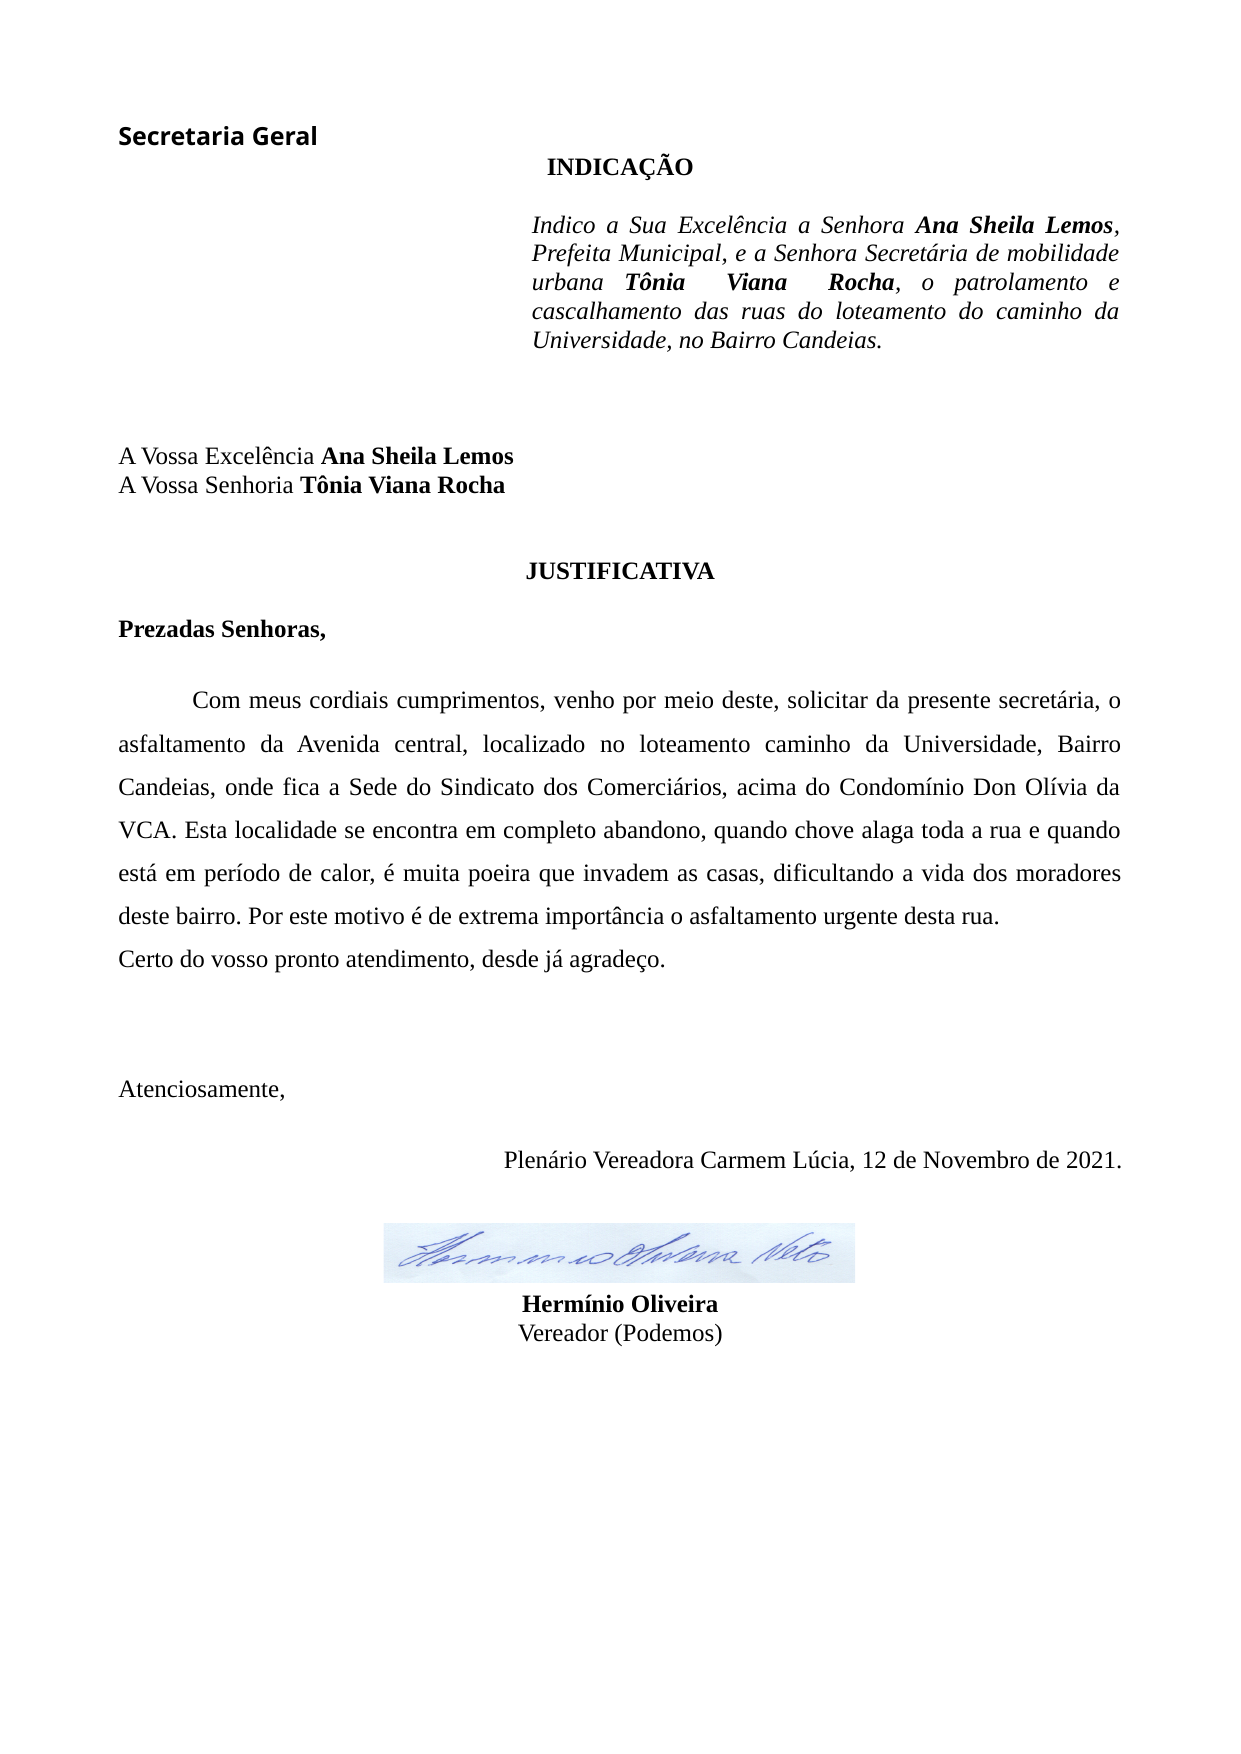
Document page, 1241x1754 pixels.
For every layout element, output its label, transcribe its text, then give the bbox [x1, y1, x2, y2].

text Certo do vosso pronto atendimento, desde já agradeço. [118, 944, 1122, 973]
text Secretaria Geral [118, 118, 1122, 152]
text Com meus cordiais cumprimentos, venho por meio deste, solicitar da presente secretária, o asfaltamento da Avenida central, localizado no loteamento caminho da Universidade, Bairro Candeias, onde fica a Sede do Sindicato dos Comerciários, acima do Condomínio Don Olívia da VCA. Esta localidade se encontra em completo abandono, quando chove alaga toda a rua e quando está em período de calor, é muita poeira que invadem as casas, dificultando a vida dos moradores deste bairro. Por este motivo é de extrema importância o asfaltamento urgente desta rua. [118, 686, 1122, 930]
text INDICAÇÃO [118, 152, 1122, 181]
text Atenciosamente, [118, 1074, 1122, 1102]
text A Vossa Excelência Ana Sheila Lemos [118, 441, 1122, 470]
text Indico a Sua Excelência a Senhora Ana Sheila Lemos, Prefeita Municipal, e a Senhora Secretária de mobilidade urbana Tônia Viana Rocha, o patrolamento e cascalhamento das ruas do loteamento do caminho da Universidade, no Bairro Candeias. [532, 210, 1122, 353]
text A Vossa Senhoria Tônia Viana Rocha [118, 470, 1122, 499]
picture [383, 1223, 856, 1250]
text Vereador (Podemos) [118, 1318, 1122, 1347]
text Prezadas Senhoras, [118, 614, 1122, 642]
text Plenário Vereadora Carmem Lúcia, 12 de Novembro de 2021. [118, 1146, 1122, 1174]
text Hermínio Oliveira [118, 1289, 1122, 1318]
text JUSTIFICATIVA [118, 556, 1122, 585]
